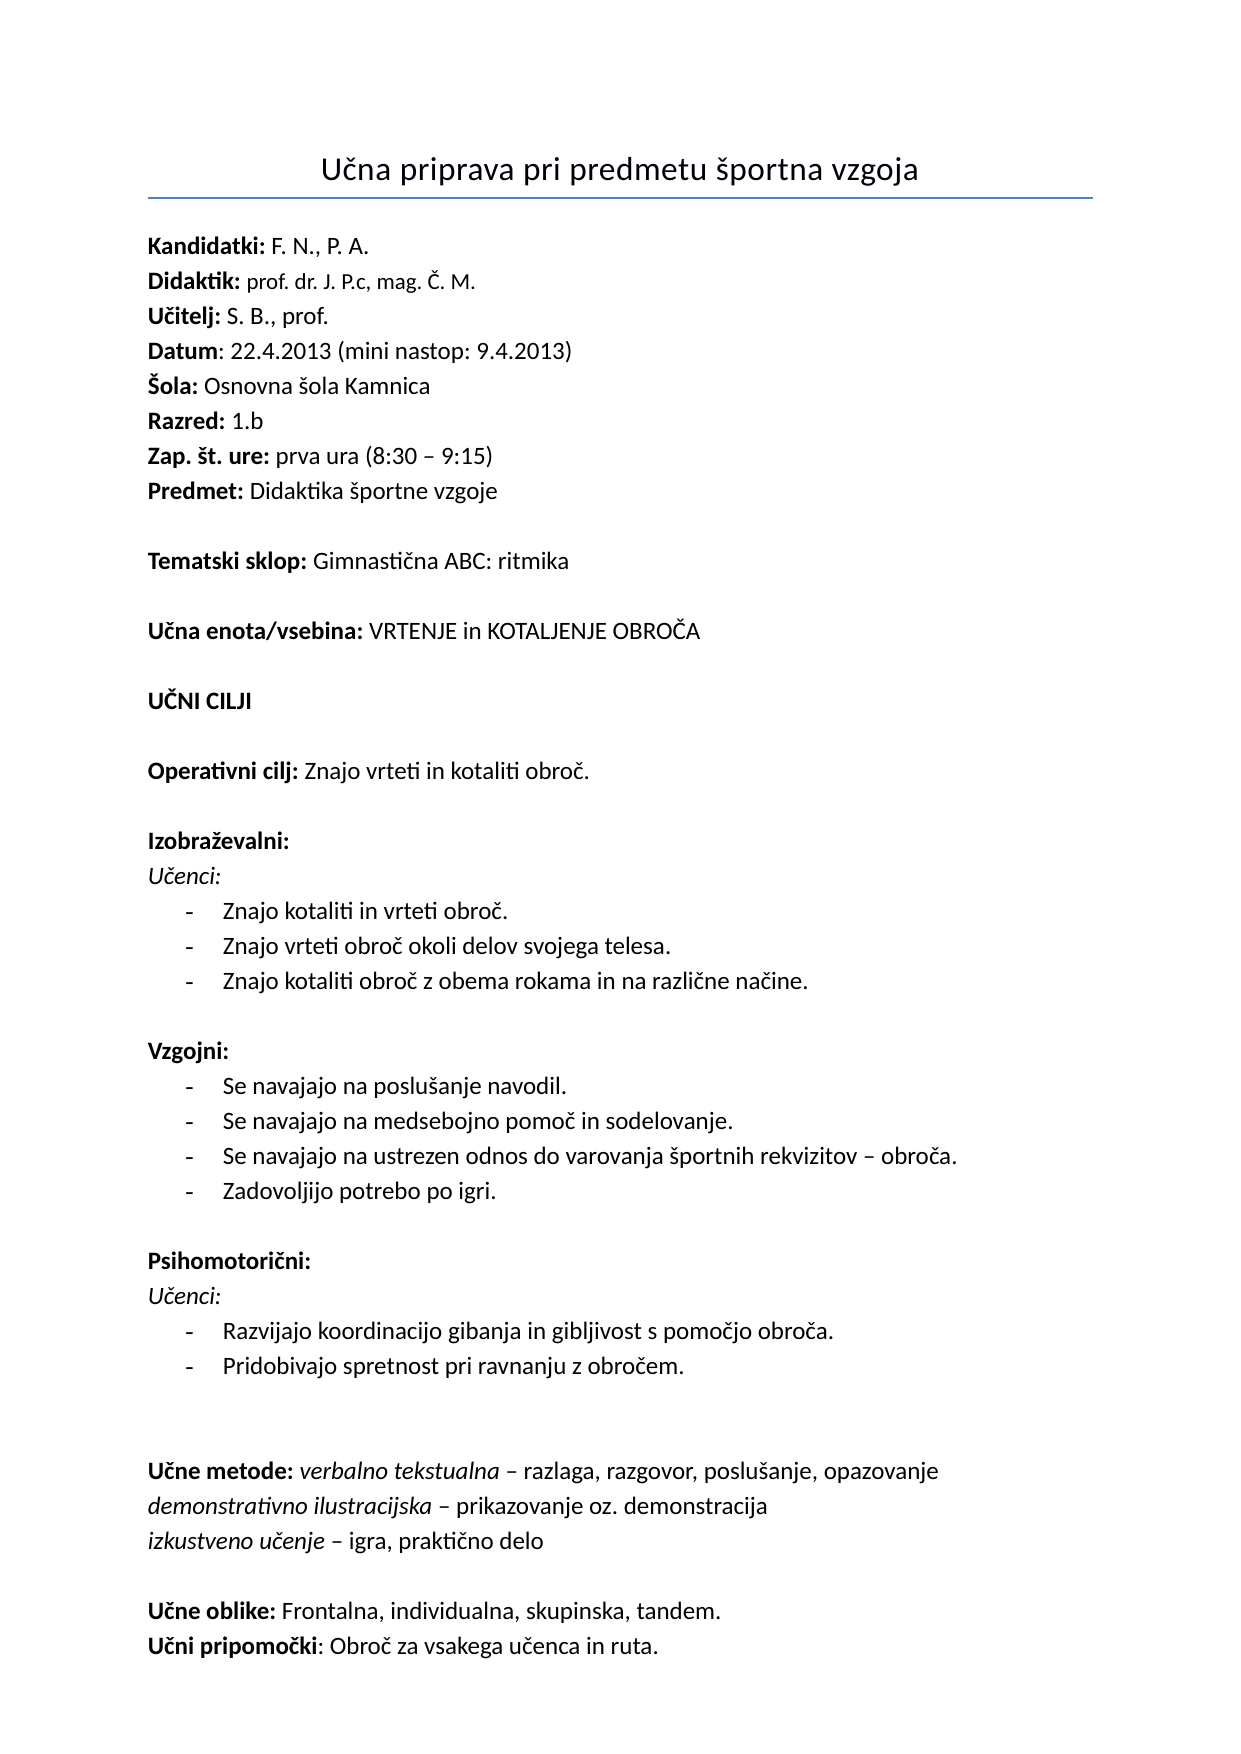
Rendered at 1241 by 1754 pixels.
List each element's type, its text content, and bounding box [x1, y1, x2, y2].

text Učenci: [148, 860, 1093, 891]
text UČNI CILJI [148, 685, 1093, 716]
text Datum: 22.4.2013 (mini nastop: 9.4.2013) [148, 335, 1093, 366]
list Znajo vrteti obroč okoli delov svojega telesa. [185, 930, 1093, 961]
list Se navajajo na poslušanje navodil. [185, 1070, 1093, 1101]
list Se navajajo na medsebojno pomoč in sodelovanje. [185, 1105, 1093, 1136]
text Učitelj: S. B., prof. [148, 300, 1093, 331]
list Znajo kotaliti obroč z obema rokama in na različne načine. [185, 965, 1093, 996]
text Tematski sklop: Gimnastična ABC: ritmika [148, 545, 1093, 576]
text Učni pripomočki: Obroč za vsakega učenca in ruta. [148, 1630, 1093, 1661]
text Kandidatki: F. N., P. A. [148, 230, 1093, 261]
list Pridobivajo spretnost pri ravnanju z obročem. [185, 1350, 1093, 1381]
text Učna enota/vsebina: VRTENJE in KOTALJENJE OBROČA [148, 615, 1093, 646]
list Razvijajo koordinacijo gibanja in gibljivost s pomočjo obroča. [185, 1315, 1093, 1346]
list Se navajajo na ustrezen odnos do varovanja športnih rekvizitov – obroča. [185, 1140, 1093, 1171]
text Učne oblike: Frontalna, individualna, skupinska, tandem. [148, 1595, 1093, 1626]
text Predmet: Didaktika športne vzgoje [148, 475, 1093, 506]
text Zap. št. ure: prva ura (8:30 – 9:15) [148, 440, 1093, 471]
text Učne metode: verbalno tekstualna – razlaga, razgovor, poslušanje, opazovanje [148, 1455, 1093, 1486]
text Izobraževalni: [148, 825, 1093, 856]
text Vzgojni: [148, 1035, 1093, 1066]
title Učna priprava pri predmetu športna vzgoja [148, 148, 1093, 197]
text Razred: 1.b [148, 405, 1093, 436]
text izkustveno učenje – igra, praktično delo [148, 1525, 1093, 1556]
list Zadovoljijo potrebo po igri. [185, 1175, 1093, 1206]
text demonstrativno ilustracijska – prikazovanje oz. demonstracija [148, 1490, 1093, 1521]
text Psihomotorični: [148, 1245, 1093, 1276]
text Učenci: [148, 1280, 1093, 1311]
list Znajo kotaliti in vrteti obroč. [185, 895, 1093, 926]
text Didaktik: prof. dr. J. P.c, mag. Č. M. [148, 265, 1093, 296]
text Operativni cilj: Znajo vrteti in kotaliti obroč. [148, 755, 1093, 786]
text Šola: Osnovna šola Kamnica [148, 370, 1093, 401]
